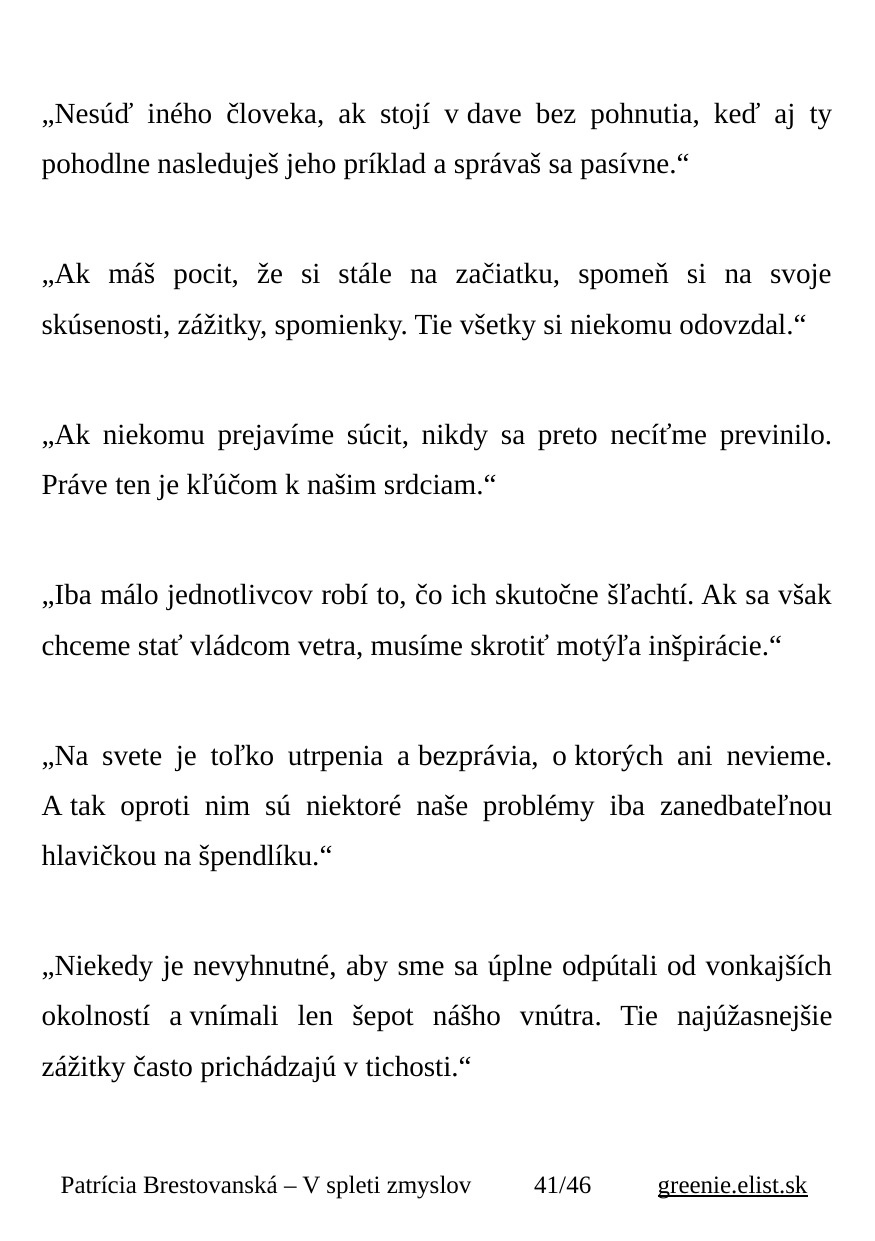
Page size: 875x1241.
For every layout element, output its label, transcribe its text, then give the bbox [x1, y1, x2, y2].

text „Iba málo jednotlivcov robí to, čo ich skutočne šľachtí. Ak sa však chceme stať vládcom vetra, musíme skrotiť motýľa inšpirácie.“ [41, 577, 833, 661]
text „Ak niekomu prejavíme súcit, nikdy sa preto necíťme previnilo. Práve ten je kľúčom k našim srdciam.“ [41, 417, 833, 501]
text „Niekedy je nevyhnutné, aby sme sa úplne odpútali od vonkajších okolností a vnímali len šepot nášho vnútra. Tie najúžasnejšie zážitky často prichádzajú v tichosti.“ [41, 948, 833, 1082]
text „Na svete je toľko utrpenia a bezprávia, o ktorých ani nevieme. A tak oproti nim sú niektoré naše problémy iba zanedbateľnou hlavičkou na špendlíku.“ [41, 738, 833, 872]
text „Ak máš pocit, že si stále na začiatku, spomeň si na svoje skúsenosti, zážitky, spomienky. Tie všetky si niekomu odovzdal.“ [41, 257, 833, 341]
text „Nesúď iného človeka, ak stojí v dave bez pohnutia, keď aj ty pohodlne nasleduješ jeho príklad a správaš sa pasívne.“ [41, 96, 833, 180]
